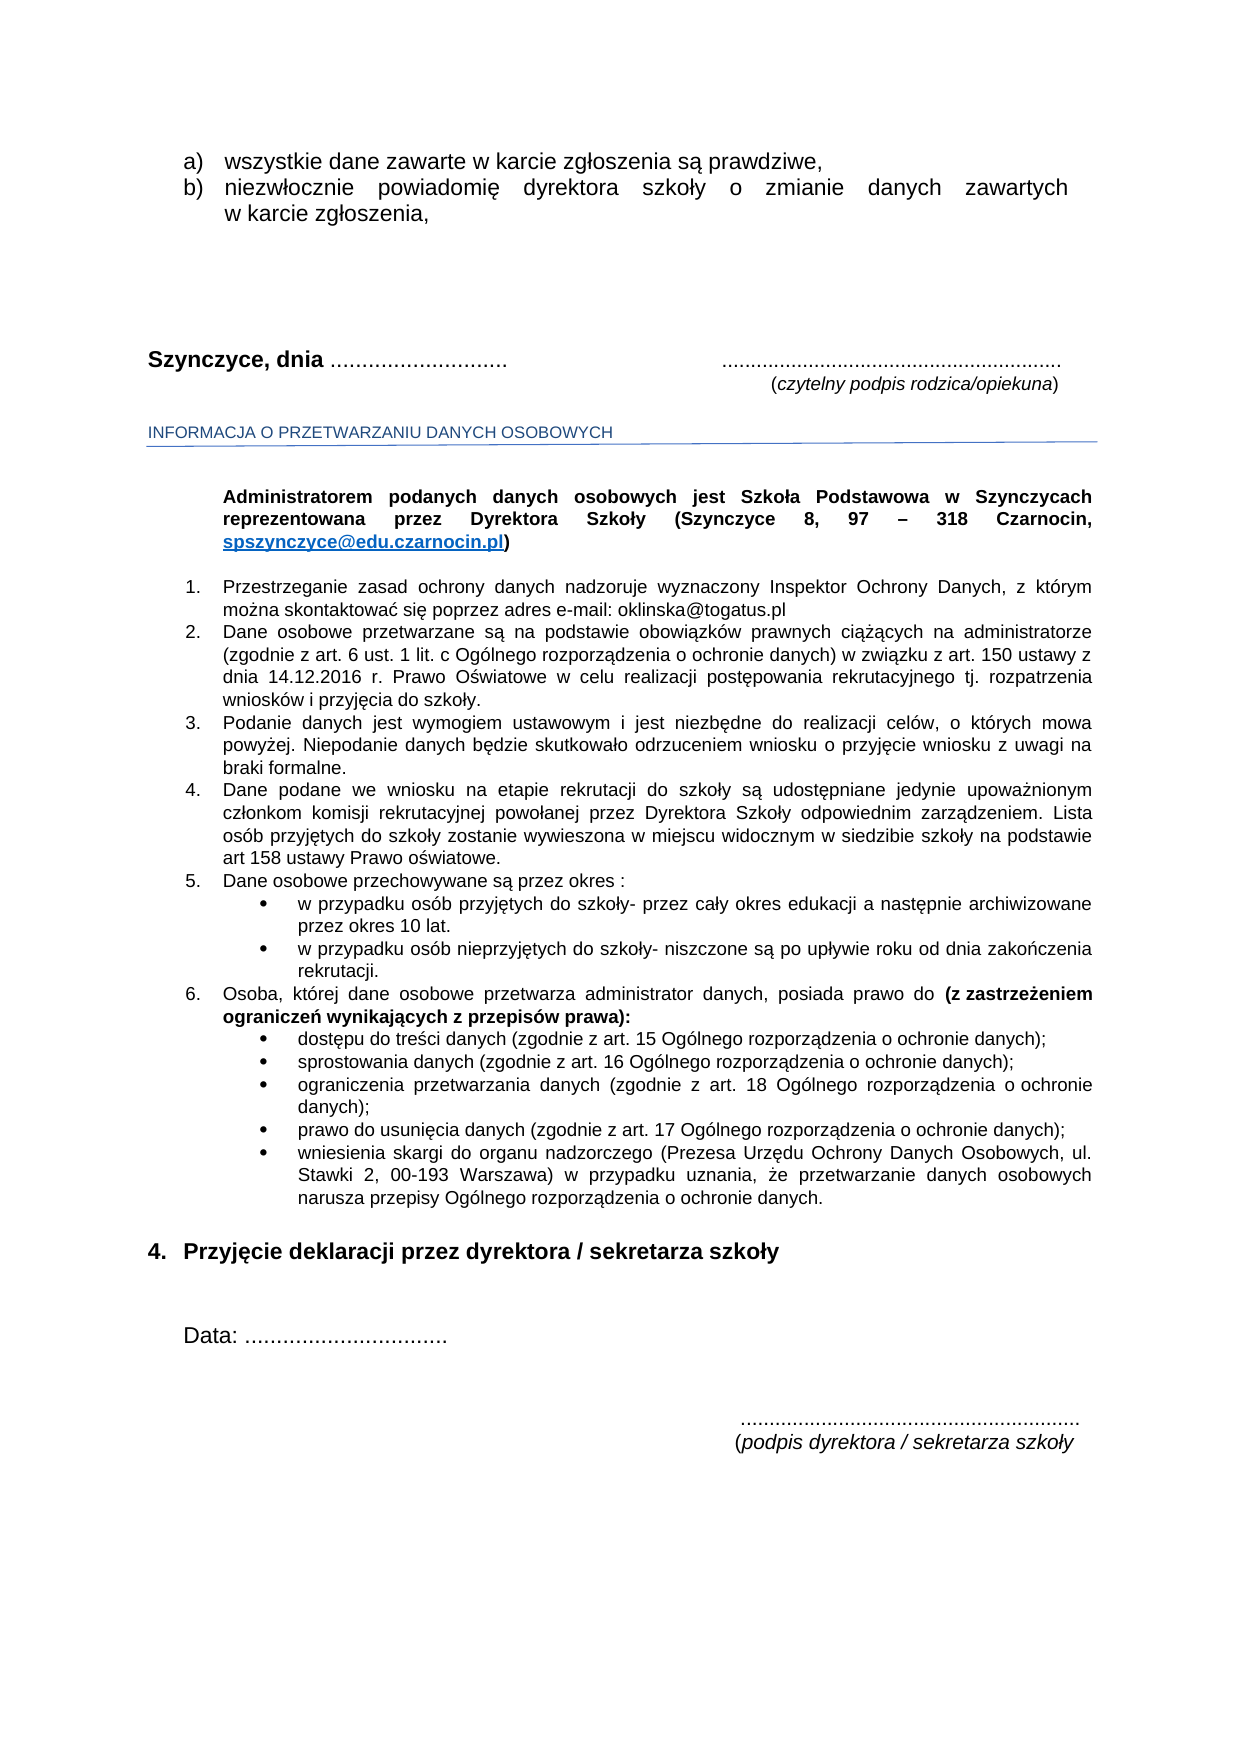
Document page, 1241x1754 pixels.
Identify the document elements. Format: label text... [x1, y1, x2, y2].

list w przypadku osób przyjętych do szkoły- przez cały okres edukacji a następnie archiwizowane przez okres 10 lat. [260, 892, 1093, 937]
list ograniczenia przetwarzania danych (zgodnie z art. 18 Ogólnego rozporządzenia o ochronie danych); [260, 1073, 1093, 1118]
list wniesienia skargi do organu nadzorczego (Prezesa Urzędu Ochrony Danych Osobowych, ul. Stawki 2, 00-193 Warszawa) w przypadku uznania, że przetwarzanie danych osobowych narusza przepisy Ogólnego rozporządzenia o ochronie danych. [260, 1142, 1093, 1208]
list Podanie danych jest wymogiem ustawowym i jest niezbędne do realizacji celów, o których mowa powyżej. Niepodanie danych będzie skutkowało odrzuceniem wniosku o przyjęcie wniosku z uwagi na braki formalne. [185, 711, 1093, 778]
list w przypadku osób nieprzyjętych do szkoły- niszczone są po upływie roku od dnia zakończenia rekrutacji. [260, 938, 1093, 982]
list Dane osobowe przechowywane są przez okres : [185, 870, 1093, 891]
list prawo do usunięcia danych (zgodnie z art. 17 Ogólnego rozporządzenia o ochronie danych); [260, 1119, 1093, 1141]
list Dane podane we wniosku na etapie rekrutacji do szkoły są udostępniane jedynie upoważnionym członkom komisji rekrutacyjnej powołanej przez Dyrektora Szkoły odpowiednim zarządzeniem. Lista osób przyjętych do szkoły zostanie wywieszona w miejscu widocznym w siedzibie szkoły na podstawie art 158 ustawy Prawo oświatowe. [185, 779, 1093, 869]
list Osoba, której dane osobowe przetwarza administrator danych, posiada prawo do (z zastrzeżeniem ograniczeń wynikających z przepisów prawa): [185, 983, 1093, 1027]
list Przestrzeganie zasad ochrony danych nadzoruje wyznaczony Inspektor Ochrony Danych, z którym można skontaktować się poprzez adres e-mail: oklinska@togatus.pl [185, 576, 1093, 620]
list sprostowania danych (zgodnie z art. 16 Ogólnego rozporządzenia o ochronie danych); [260, 1051, 1093, 1072]
list Dane osobowe przetwarzane są na podstawie obowiązków prawnych ciążących na administratorze (zgodnie z art. 6 ust. 1 lit. c Ogólnego rozporządzenia o ochronie danych) w związku z art. 150 ustawy z dnia 14.12.2016 r. Prawo Oświatowe w celu realizacji postępowania rekrutacyjnego tj. rozpatrzenia wniosków i przyjęcia do szkoły. [185, 621, 1093, 710]
text Administratorem podanych danych osobowych jest Szkoła Podstawowa w Szynczycach reprezentowana przez Dyrektora Szkoły (Szynczyce 8, 97 – 318 Czarnocin, spszynczyce@edu.czarnocin.pl) [223, 485, 1093, 552]
text (podpis dyrektora / sekretarza szkoły [590, 1430, 1087, 1454]
text Szynczyce, dnia ............................ ........................................................... [148, 346, 1087, 373]
list Przyjęcie deklaracji przez dyrektora / sekretarza szkoły [148, 1238, 1093, 1264]
text (czytelny podpis rodzica/opiekuna) [664, 373, 1087, 394]
list dostępu do treści danych (zgodnie z art. 15 Ogólnego rozporządzenia o ochronie danych); [260, 1028, 1093, 1050]
text INFORMACJA O PRZETWARZANIU DANYCH OSOBOWYCH [148, 423, 1093, 442]
text ........................................................... [590, 1406, 1087, 1430]
list wszystkie dane zawarte w karcie zgłoszenia są prawdziwe, [183, 148, 1093, 174]
text Data: ................................ [183, 1322, 1093, 1348]
list niezwłocznie powiadomię dyrektora szkoły o zmianie danych zawartych w karcie zgłoszenia, [183, 174, 1093, 227]
